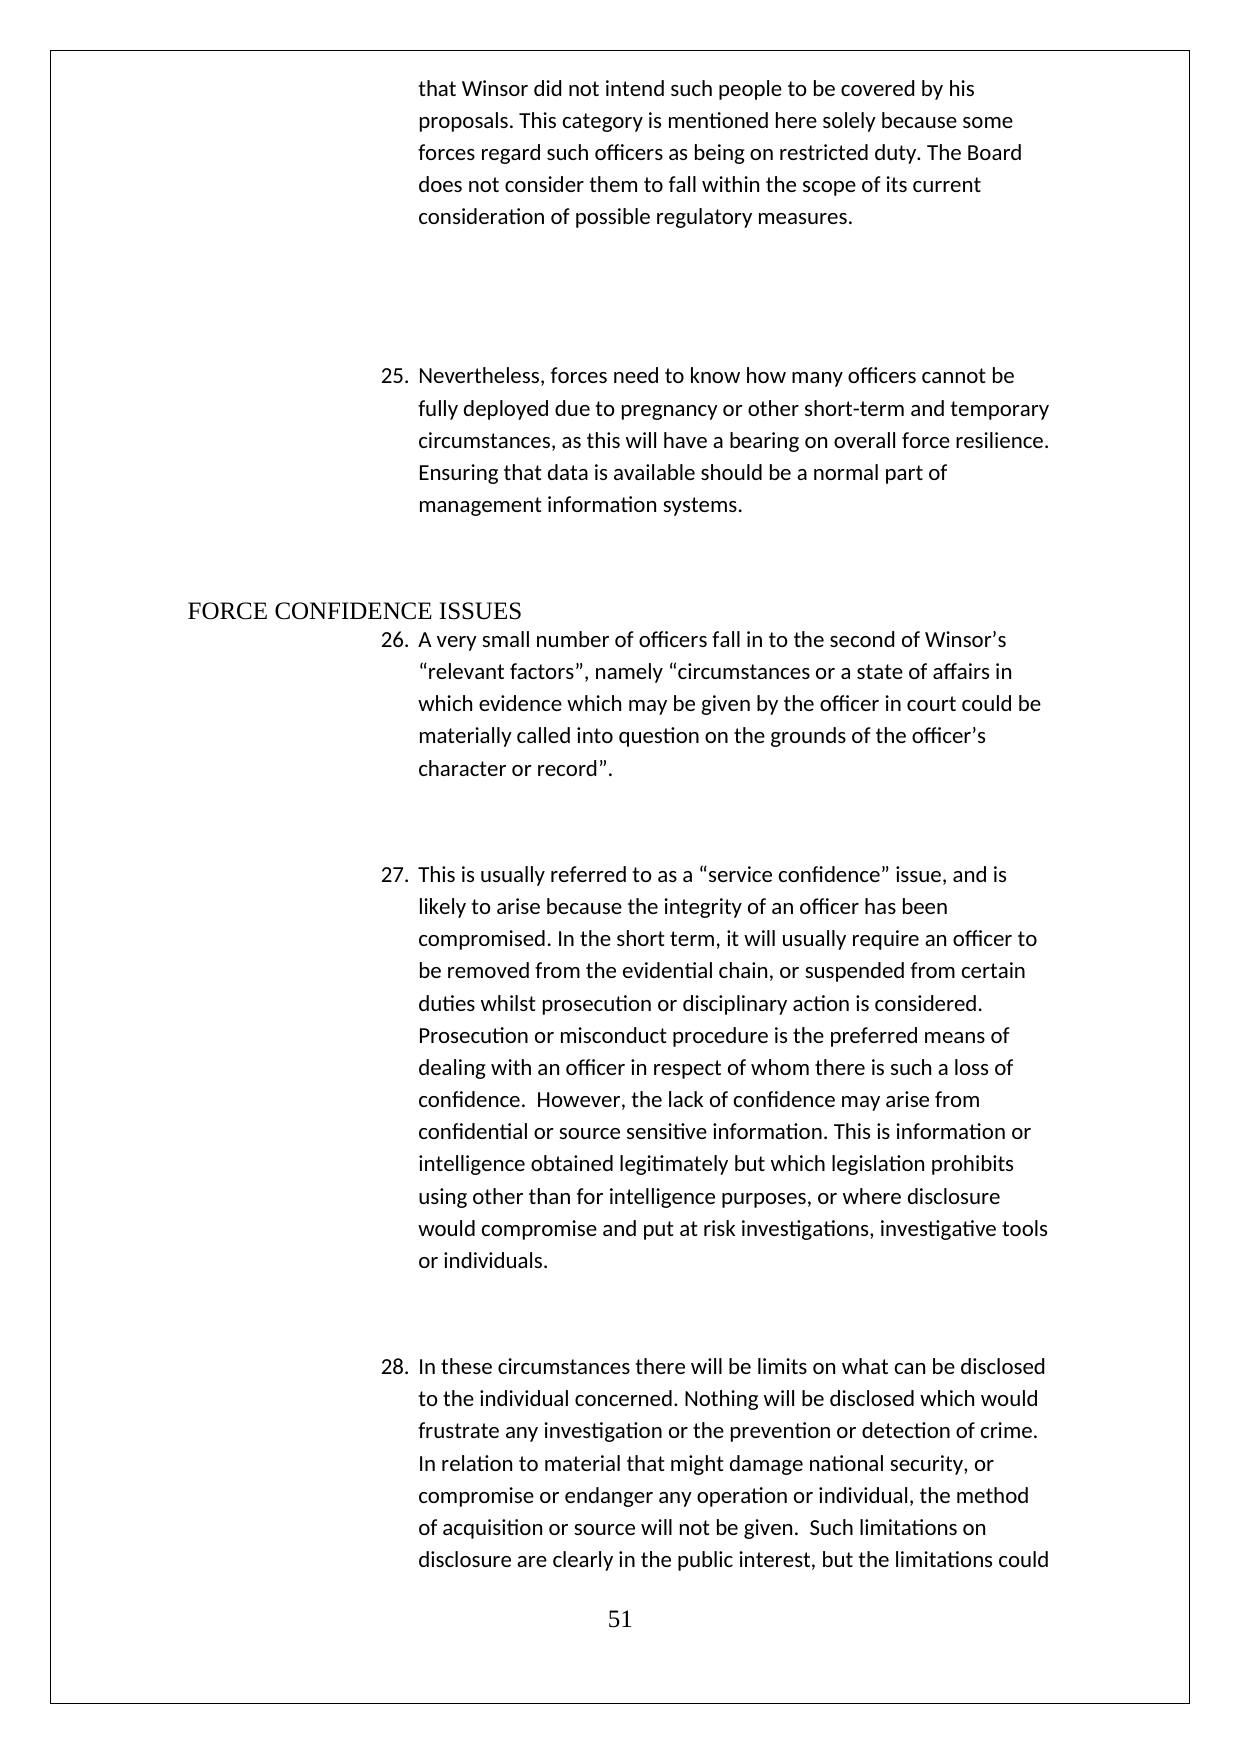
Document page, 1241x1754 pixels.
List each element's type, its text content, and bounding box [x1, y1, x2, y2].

text FORCE CONFIDENCE ISSUES [187, 596, 1053, 625]
list that Winsor did not intend such people to be covered by his proposals. This category is mentioned here solely because some forces regard such officers as being on restricted duty. The Board does not consider them to fall within the scope of its current consideration of possible regulatory measures. [381, 74, 1053, 231]
list Nevertheless, forces need to know how many officers cannot be fully deployed due to pregnancy or other short-term and temporary circumstances, as this will have a bearing on overall force resilience. Ensuring that data is available should be a normal part of management information systems. [381, 362, 1053, 518]
list In these circumstances there will be limits on what can be disclosed to the individual concerned. Nothing will be disclosed which would frustrate any investigation or the prevention or detection of crime. In relation to material that might damage national security, or compromise or endanger any operation or individual, the method of acquisition or source will not be given. Such limitations on disclosure are clearly in the public interest, but the limitations could [381, 1352, 1053, 1573]
list This is usually referred to as a “service confidence” issue, and is likely to arise because the integrity of an officer has been compromised. In the short term, it will usually require an officer to be removed from the evidential chain, or suspended from certain duties whilst prosecution or disciplinary action is considered. Prosecution or misconduct procedure is the preferred means of dealing with an officer in respect of whom there is such a loss of confidence. However, the lack of confidence may arise from confidential or source sensitive information. This is information or intelligence obtained legitimately but which legislation prohibits using other than for intelligence purposes, or where disclosure would compromise and put at risk investigations, investigative tools or individuals. [381, 860, 1053, 1274]
list A very small number of officers fall in to the second of Winsor’s “relevant factors”, namely “circumstances or a state of affairs in which evidence which may be given by the officer in court could be materially called into question on the grounds of the officer’s character or record”. [381, 625, 1053, 782]
